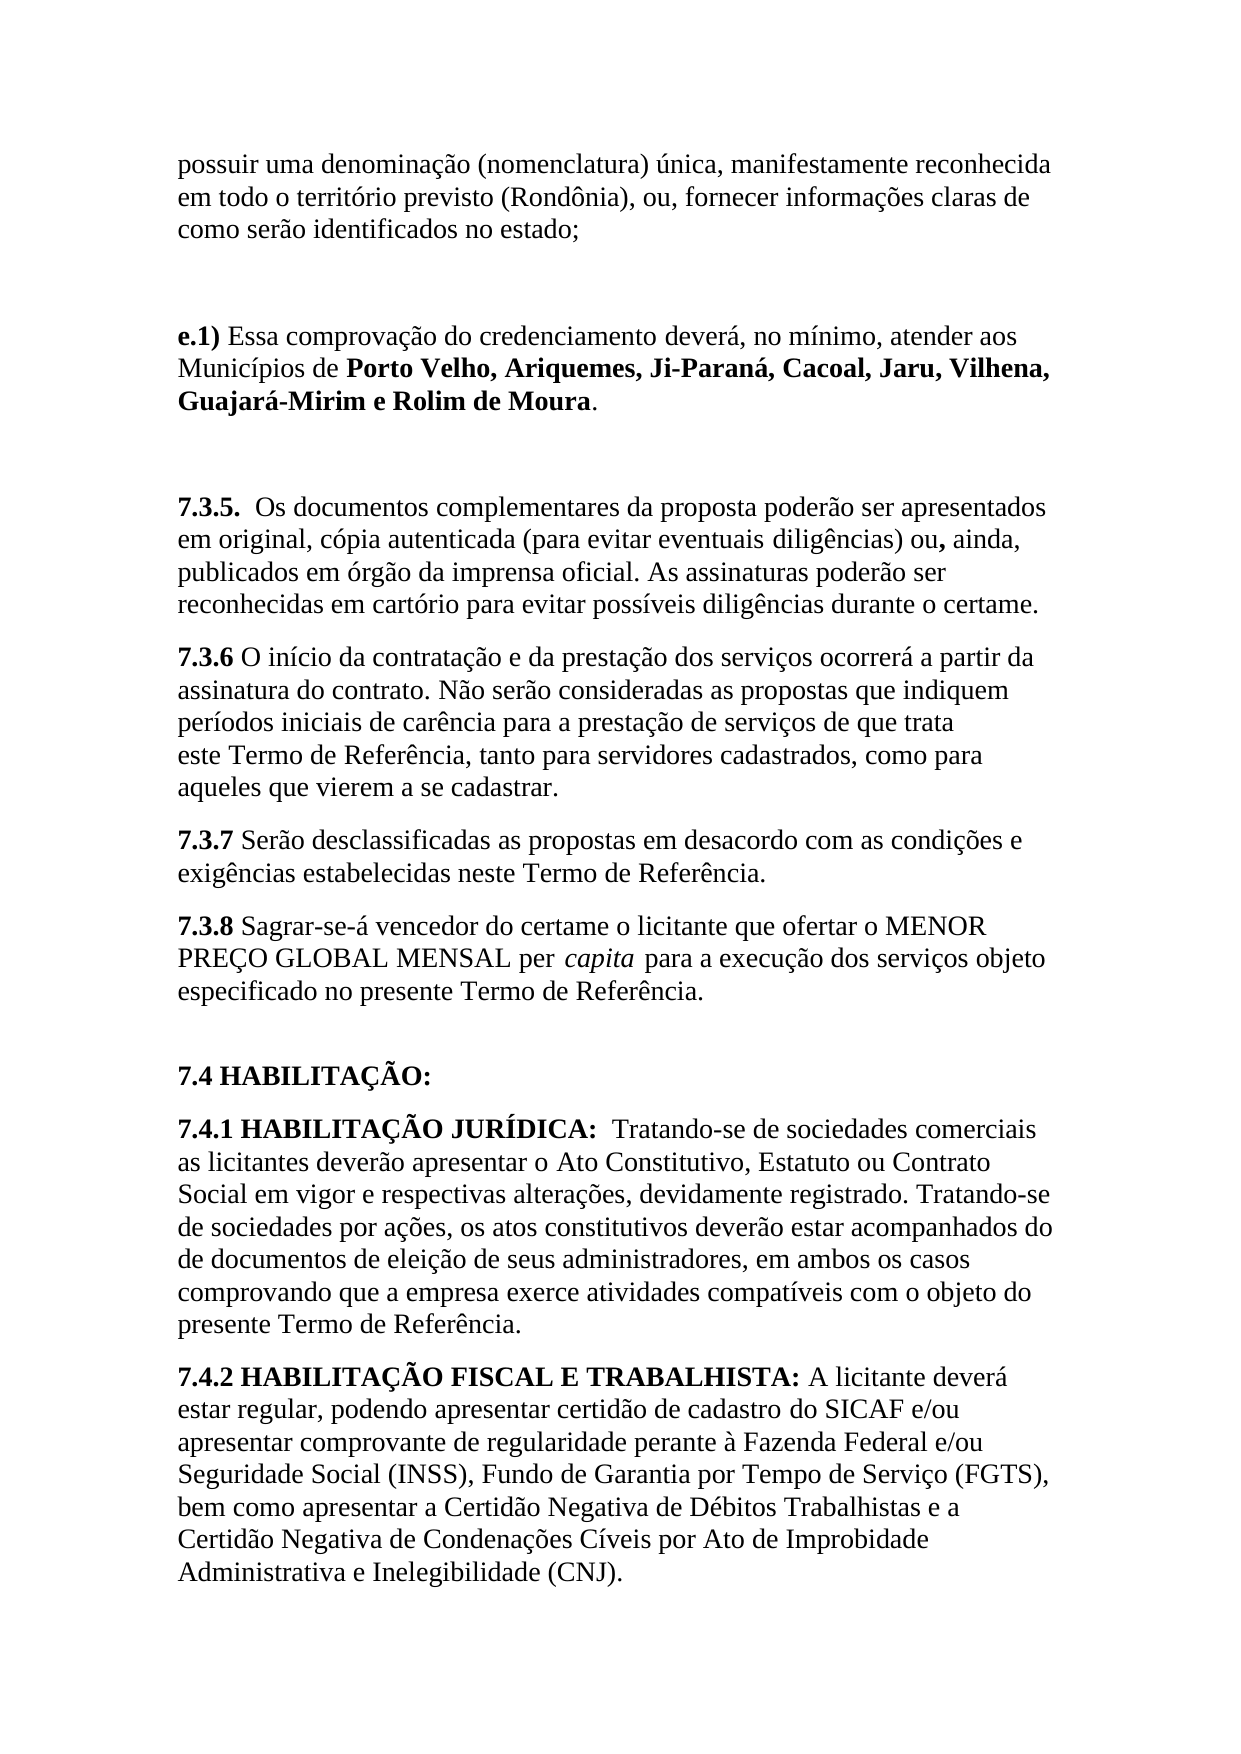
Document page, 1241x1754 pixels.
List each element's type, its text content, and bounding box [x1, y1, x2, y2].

text 7.4.2 HABILITAÇÃO FISCAL E TRABALHISTA: A licitante deverá estar regular, podendo apresentar certidão de cadastro do SICAF e/ou apresentar comprovante de regularidade perante à Fazenda Federal e/ou Seguridade Social (INSS), Fundo de Garantia por Tempo de Serviço (FGTS), bem como apresentar a Certidão Negativa de Débitos Trabalhistas e a Certidão Negativa de Condenações Cíveis por Ato de Improbidade Administrativa e Inelegibilidade (CNJ). [177, 1360, 1063, 1587]
text 7.3.7 Serão desclassificadas as propostas em desacordo com as condições e exigências estabelecidas neste Termo de Referência. [177, 823, 1063, 888]
text 7.4.1 HABILITAÇÃO JURÍDICA: Tratando-se de sociedades comerciais as licitantes deverão apresentar o Ato Constitutivo, Estatuto ou Contrato Social em vigor e respectivas alterações, devidamente registrado. Tratando-se de sociedades por ações, os atos constitutivos deverão estar acompanhados do de documentos de eleição de seus administradores, em ambos os casos comprovando que a empresa exerce atividades compatíveis com o objeto do presente Termo de Referência. [177, 1113, 1063, 1339]
text 7.4 HABILITAÇÃO: [177, 1027, 1063, 1092]
text 7.3.8 Sagrar-se-á vencedor do certame o licitante que ofertar o MENOR PREÇO GLOBAL MENSAL per capita para a execução dos serviços objeto especificado no presente Termo de Referência. [177, 909, 1063, 1006]
text 7.3.6 O início da contratação e da prestação dos serviços ocorrerá a partir da assinatura do contrato. Não serão consideradas as propostas que indiquem períodos iniciais de carência para a prestação de serviços de que trata este Termo de Referência, tanto para servidores cadastrados, como para aqueles que vierem a se cadastrar. [177, 641, 1063, 802]
text 7.3.5. Os documentos complementares da proposta poderão ser apresentados em original, cópia autenticada (para evitar eventuais diligências) ou, ainda, publicados em órgão da imprensa oficial. As assinaturas poderão ser reconhecidas em cartório para evitar possíveis diligências durante o certame. [177, 490, 1063, 620]
text possuir uma denominação (nomenclatura) única, manifestamente reconhecida em todo o território previsto (Rondônia), ou, fornecer informações claras de como serão identificados no estado; [177, 148, 1063, 245]
text e.1) Essa comprovação do credenciamento deverá, no mínimo, atender aos Municípios de Porto Velho, Ariquemes, Ji-Paraná, Cacoal, Jaru, Vilhena, Guajará-Mirim e Rolim de Moura. [177, 319, 1063, 416]
